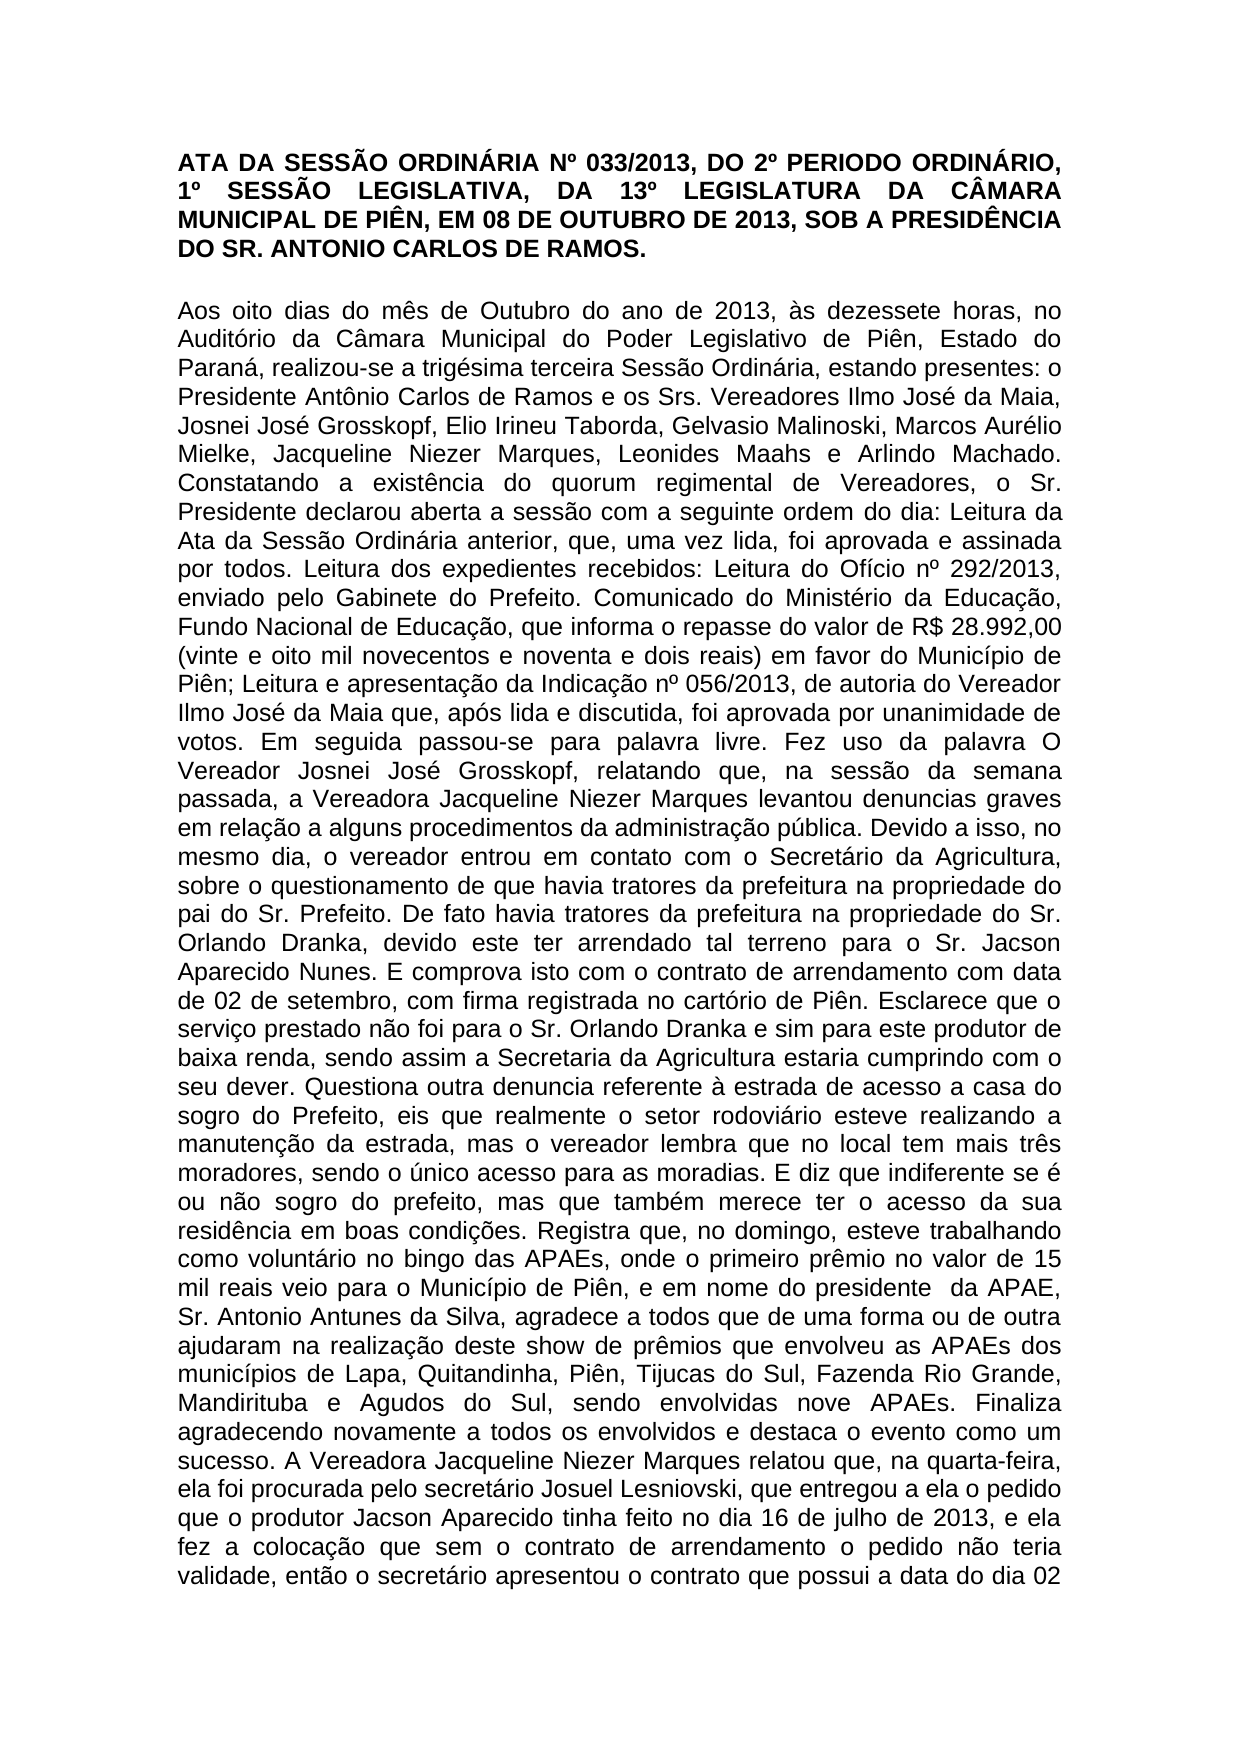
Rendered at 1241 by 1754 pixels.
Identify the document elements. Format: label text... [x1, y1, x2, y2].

text ATA DA SESSÃO ORDINÁRIA Nº 033/2013, DO 2º PERIODO ORDINÁRIO, 1º SESSÃO LEGISLATIVA, DA 13º LEGISLATURA DA CÂMARA MUNICIPAL DE PIÊN, EM 08 DE OUTUBRO DE 2013, SOB A PRESIDÊNCIA DO SR. ANTONIO CARLOS DE RAMOS. [177, 148, 1063, 263]
text Aos oito dias do mês de Outubro do ano de 2013, às dezessete horas, no Auditório da Câmara Municipal do Poder Legislativo de Piên, Estado do Paraná, realizou-se a trigésima terceira Sessão Ordinária, estando presentes: o Presidente Antônio Carlos de Ramos e os Srs. Vereadores Ilmo José da Maia, Josnei José Grosskopf, Elio Irineu Taborda, Gelvasio Malinoski, Marcos Aurélio Mielke, Jacqueline Niezer Marques, Leonides Maahs e Arlindo Machado. Constatando a existência do quorum regimental de Vereadores, o Sr. Presidente declarou aberta a sessão com a seguinte ordem do dia: Leitura da Ata da Sessão Ordinária anterior, que, uma vez lida, foi aprovada e assinada por todos. Leitura dos expedientes recebidos: Leitura do Ofício nº 292/2013, enviado pelo Gabinete do Prefeito. Comunicado do Ministério da Educação, Fundo Nacional de Educação, que informa o repasse do valor de R$ 28.992,00 (vinte e oito mil novecentos e noventa e dois reais) em favor do Município de Piên; Leitura e apresentação da Indicação nº 056/2013, de autoria do Vereador Ilmo José da Maia que, após lida e discutida, foi aprovada por unanimidade de votos. Em seguida passou-se para palavra livre. Fez uso da palavra O Vereador Josnei José Grosskopf, relatando que, na sessão da semana passada, a Vereadora Jacqueline Niezer Marques levantou denuncias graves em relação a alguns procedimentos da administração pública. Devido a isso, no mesmo dia, o vereador entrou em contato com o Secretário da Agricultura, sobre o questionamento de que havia tratores da prefeitura na propriedade do pai do Sr. Prefeito. De fato havia tratores da prefeitura na propriedade do Sr. Orlando Dranka, devido este ter arrendado tal terreno para o Sr. Jacson Aparecido Nunes. E comprova isto com o contrato de arrendamento com data de 02 de setembro, com firma registrada no cartório de Piên. Esclarece que o serviço prestado não foi para o Sr. Orlando Dranka e sim para este produtor de baixa renda, sendo assim a Secretaria da Agricultura estaria cumprindo com o seu dever. Questiona outra denuncia referente à estrada de acesso a casa do sogro do Prefeito, eis que realmente o setor rodoviário esteve realizando a manutenção da estrada, mas o vereador lembra que no local tem mais três moradores, sendo o único acesso para as moradias. E diz que indiferente se é ou não sogro do prefeito, mas que também merece ter o acesso da sua residência em boas condições. Registra que, no domingo, esteve trabalhando como voluntário no bingo das APAEs, onde o primeiro prêmio no valor de 15 mil reais veio para o Município de Piên, e em nome do presidente da APAE, Sr. Antonio Antunes da Silva, agradece a todos que de uma forma ou de outra ajudaram na realização deste show de prêmios que envolveu as APAEs dos municípios de Lapa, Quitandinha, Piên, Tijucas do Sul, Fazenda Rio Grande, Mandirituba e Agudos do Sul, sendo envolvidas nove APAEs. Finaliza agradecendo novamente a todos os envolvidos e destaca o evento como um sucesso. A Vereadora Jacqueline Niezer Marques relatou que, na quarta-feira, ela foi procurada pelo secretário Josuel Lesniovski, que entregou a ela o pedido que o produtor Jacson Aparecido tinha feito no dia 16 de julho de 2013, e ela fez a colocação que sem o contrato de arrendamento o pedido não teria validade, então o secretário apresentou o contrato que possui a data do dia 02 [177, 296, 1063, 1589]
